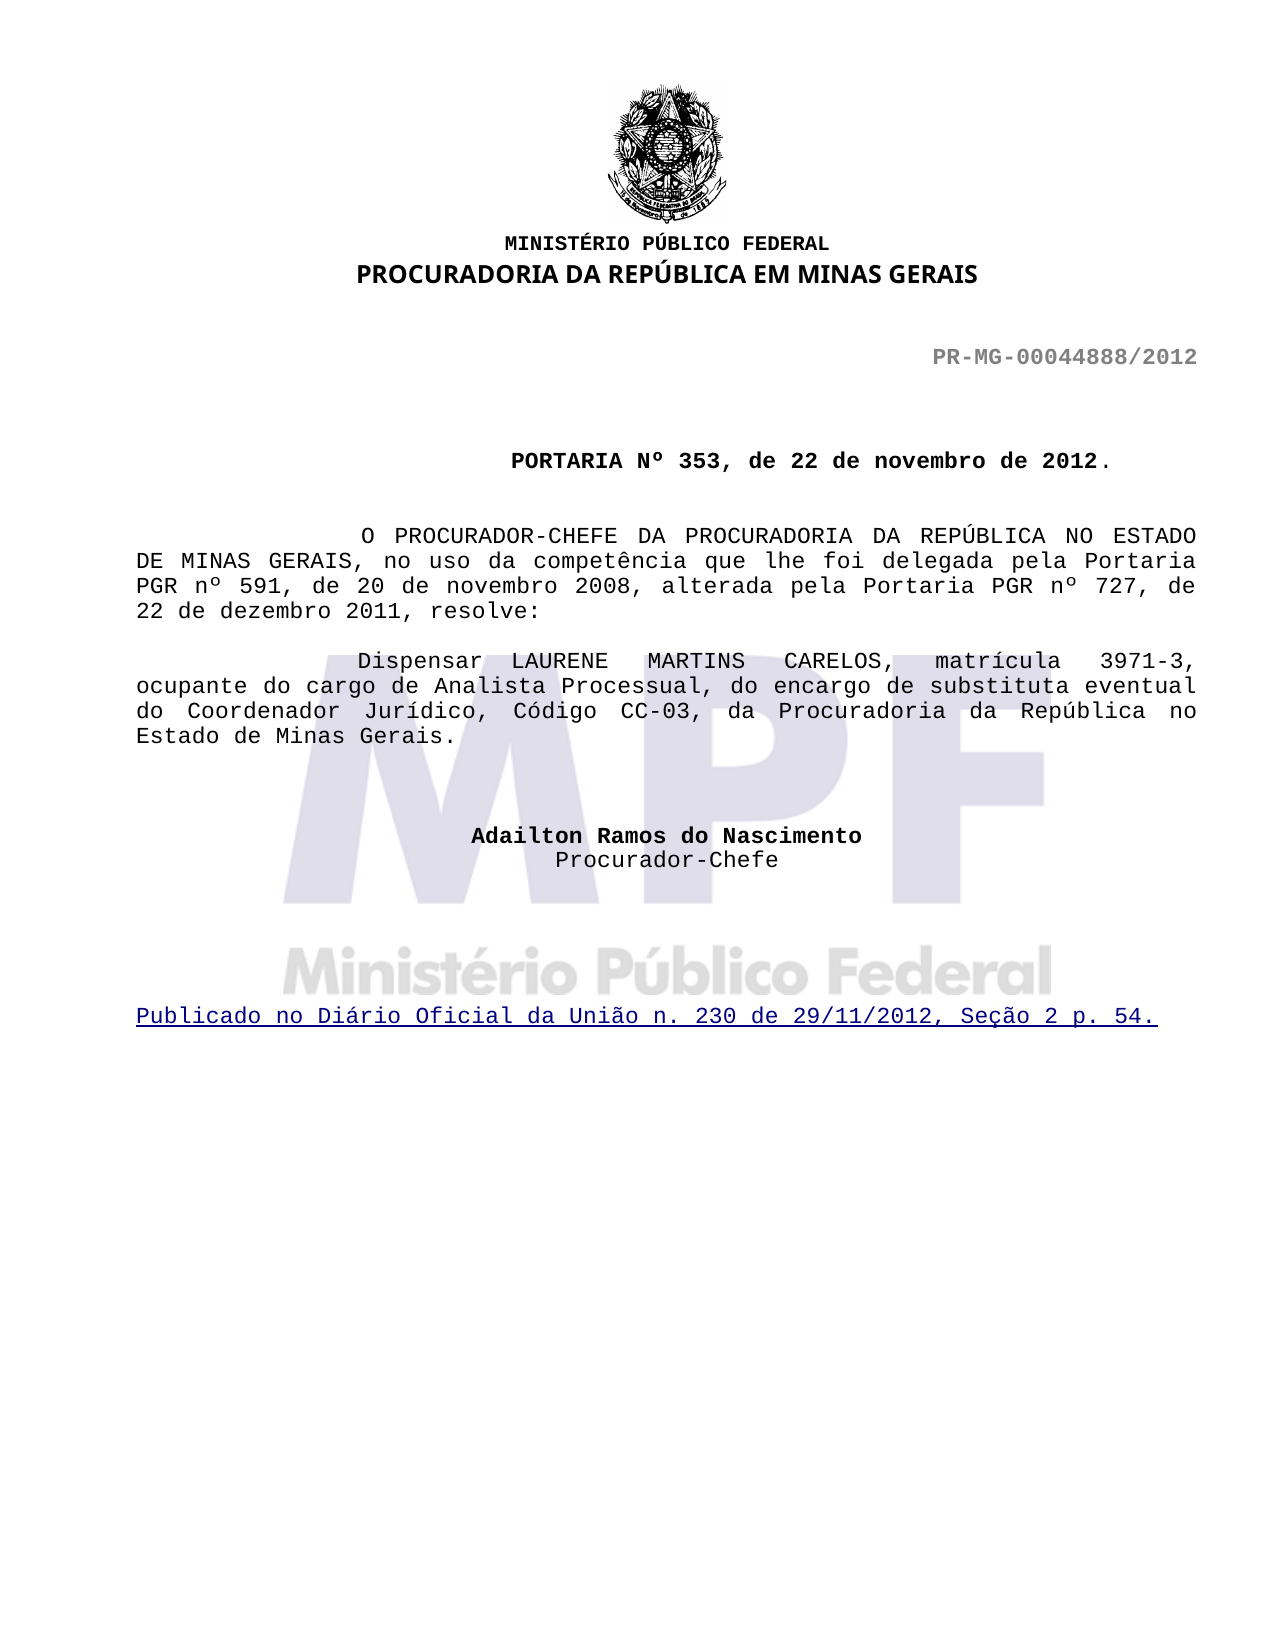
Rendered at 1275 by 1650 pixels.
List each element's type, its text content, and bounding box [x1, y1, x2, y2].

subtitle Adailton Ramos do Nascimento [136, 823, 1198, 848]
picture [283, 748, 1051, 823]
text Procurador-Chefe [136, 848, 1198, 874]
picture [283, 874, 1051, 995]
text O PROCURADOR-CHEFE DA PROCURADORIA DA REPÚBLICA NO ESTADO DE MINAS GERAIS, no uso da competência que lhe foi delegada pela Portaria PGR nº 591, de 20 de novembro 2008, alterada pela Portaria PGR nº 727, de 22 de dezembro 2011, resolve: [136, 523, 1198, 623]
text PR-MG-00044888/2012 [136, 345, 1198, 371]
text PORTARIA Nº 353, de 22 de novembro de 2012. [511, 448, 1198, 473]
text Publicado no Diário Oficial da União n. 230 de 29/11/2012, Seção 2 p. 54. [136, 1004, 1198, 1031]
text Dispensar LaurENE mARTINS CARELOS, matrícula 3971-3, ocupante do cargo de Analista Processual, do encargo de substituta eventual do Coordenador Jurídico, Código CC-03, da Procuradoria da República no Estado de Minas Gerais. [136, 648, 1198, 748]
